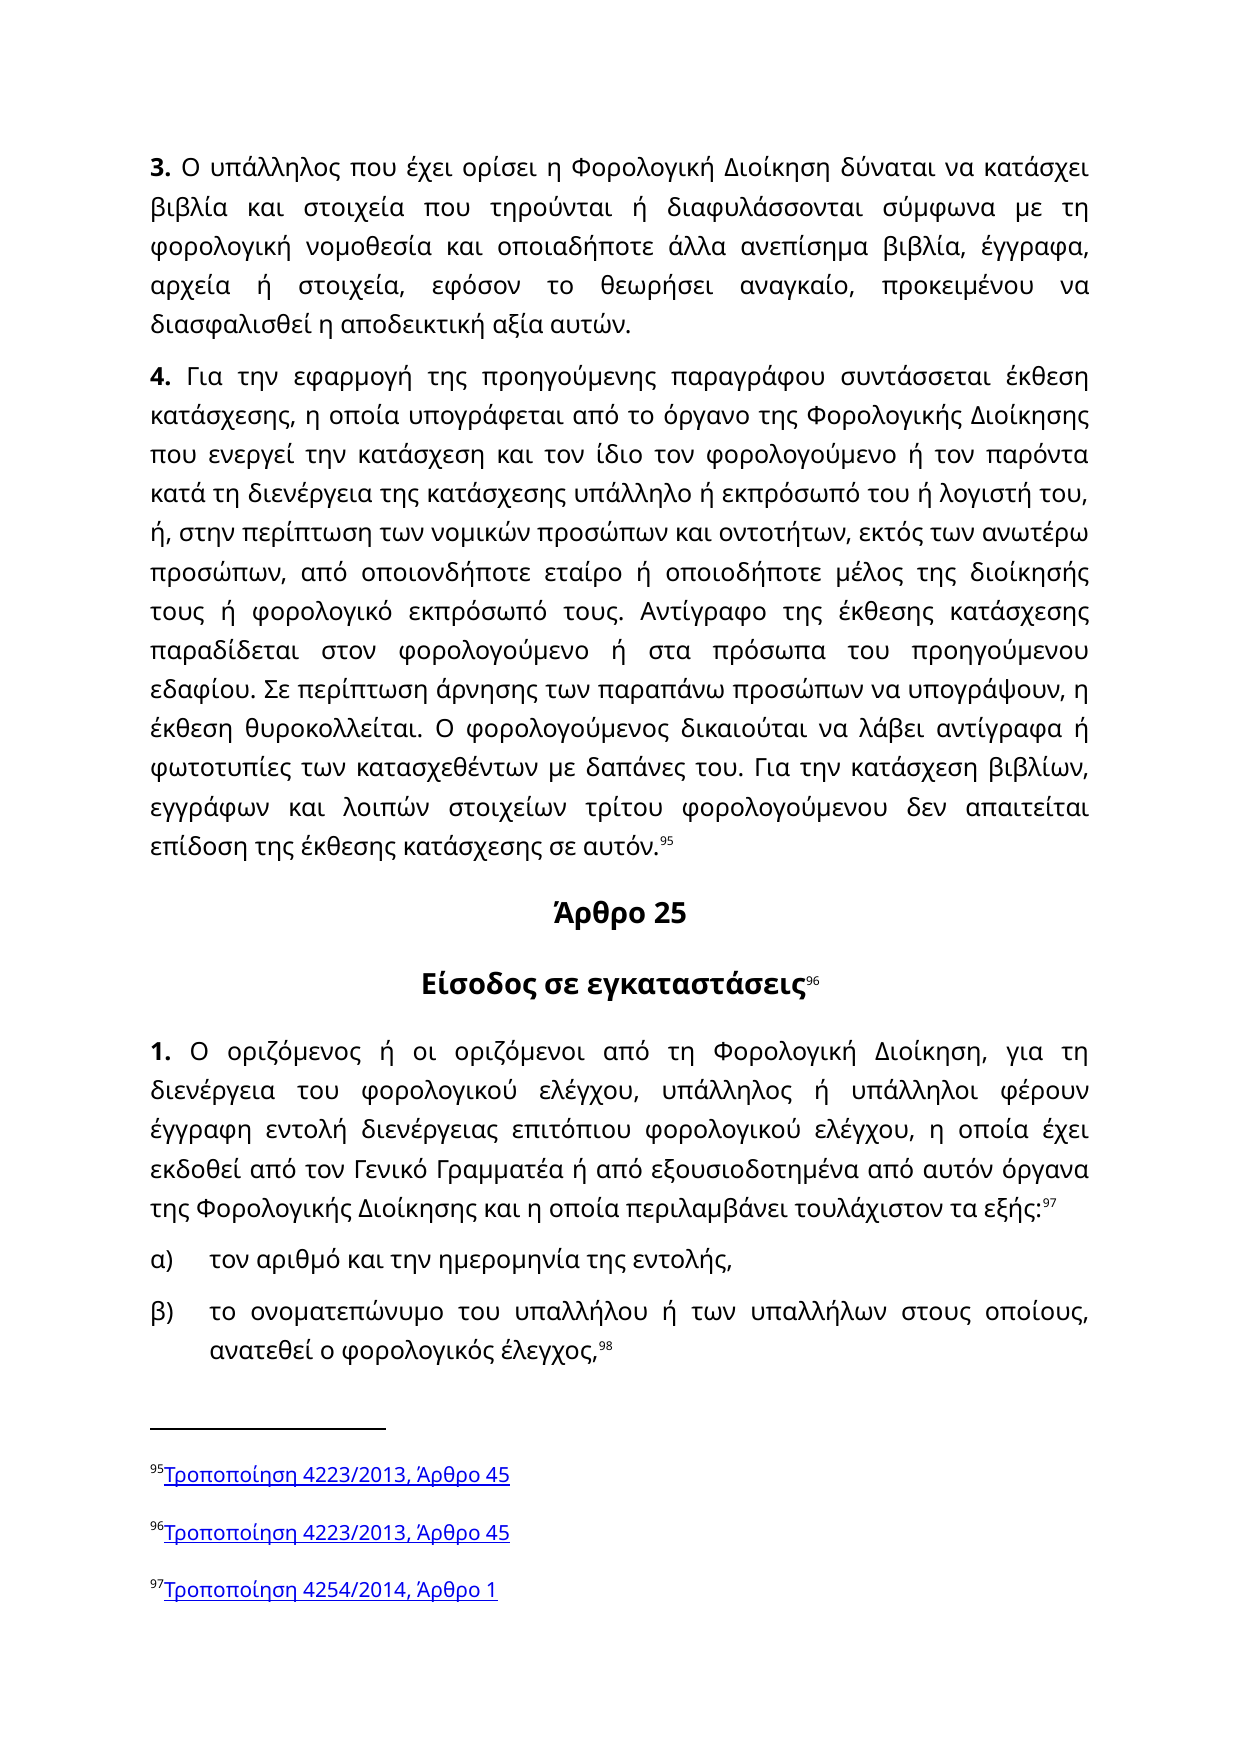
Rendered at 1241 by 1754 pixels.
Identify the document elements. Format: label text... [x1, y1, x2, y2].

subtitle Είσοδος σε εγκαταστάσεις [150, 963, 1090, 1003]
text 3. Ο υπάλληλος που έχει ορίσει η Φορολογική Διοίκηση δύναται να κατάσχει βιβλία και στοιχεία που τηρούνται ή διαφυλάσσονται σύμφωνα με τη φορολογική νομοθεσία και οποιαδήποτε άλλα ανεπίσημα βιβλία, έγγραφα, αρχεία ή στοιχεία, εφόσον το θεωρήσει αναγκαίο, προκειμένου να διασφαλισθεί η αποδεικτική αξία αυτών. [150, 150, 1090, 341]
text 1. Ο οριζόμενος ή οι οριζόμενοι από τη Φορολογική Διοίκηση, για τη διενέργεια του φορολογικού ελέγχου, υπάλληλος ή υπάλληλοι φέρουν έγγραφη εντολή διενέργειας επιτόπιου φορολογικού ελέγχου, η οποία έχει εκδοθεί από τον Γενικό Γραμματέα ή από εξουσιοδοτημένα από αυτόν όργανα της Φορολογικής Διοίκησης και η οποία περιλαμβάνει τουλάχιστον τα εξής: [150, 1034, 1090, 1224]
list β) το ονοματεπώνυμο του υπαλλήλου ή των υπαλλήλων στους οποίους, ανατεθεί ο φορολογικός έλεγχος, [150, 1294, 1090, 1367]
text Τροποποίηση 4223/2013, Άρθρο 45 [150, 1460, 1090, 1489]
text Τροποποίηση 4223/2013, Άρθρο 45 [150, 1518, 1090, 1546]
text Τροποποίηση 4254/2014, Άρθρο 1 [150, 1576, 1090, 1604]
subtitle Άρθρο 25 [150, 892, 1090, 932]
list α) τον αριθμό και την ημερομηνία της εντολής, [150, 1242, 1090, 1276]
text 4. Για την εφαρμογή της προηγούμενης παραγράφου συντάσσεται έκθεση κατάσχεσης, η οποία υπογράφεται από το όργανο της Φορολογικής Διοίκησης που ενεργεί την κατάσχεση και τον ίδιο τον φορολογούμενο ή τον παρόντα κατά τη διενέργεια της κατάσχεσης υπάλληλο ή εκπρόσωπό του ή λογιστή του, ή, στην περίπτωση των νομικών προσώπων και οντοτήτων, εκτός των ανωτέρω προσώπων, από οποιονδήποτε εταίρο ή οποιοδήποτε μέλος της διοίκησής τους ή φορολογικό εκπρόσωπό τους. Αντίγραφο της έκθεσης κατάσχεσης παραδίδεται στον φορολογούμενο ή στα πρόσωπα του προηγούμενου εδαφίου. Σε περίπτωση άρνησης των παραπάνω προσώπων να υπογράψουν, η έκθεση θυροκολλείται. Ο φορολογούμενος δικαιούται να λάβει αντίγραφα ή φωτοτυπίες των κατασχεθέντων με δαπάνες του. Για την κατάσχεση βιβλίων, εγγράφων και λοιπών στοιχείων τρίτου φορολογούμενου δεν απαιτείται επίδοση της έκθεσης κατάσχεσης σε αυτόν. [150, 358, 1090, 862]
